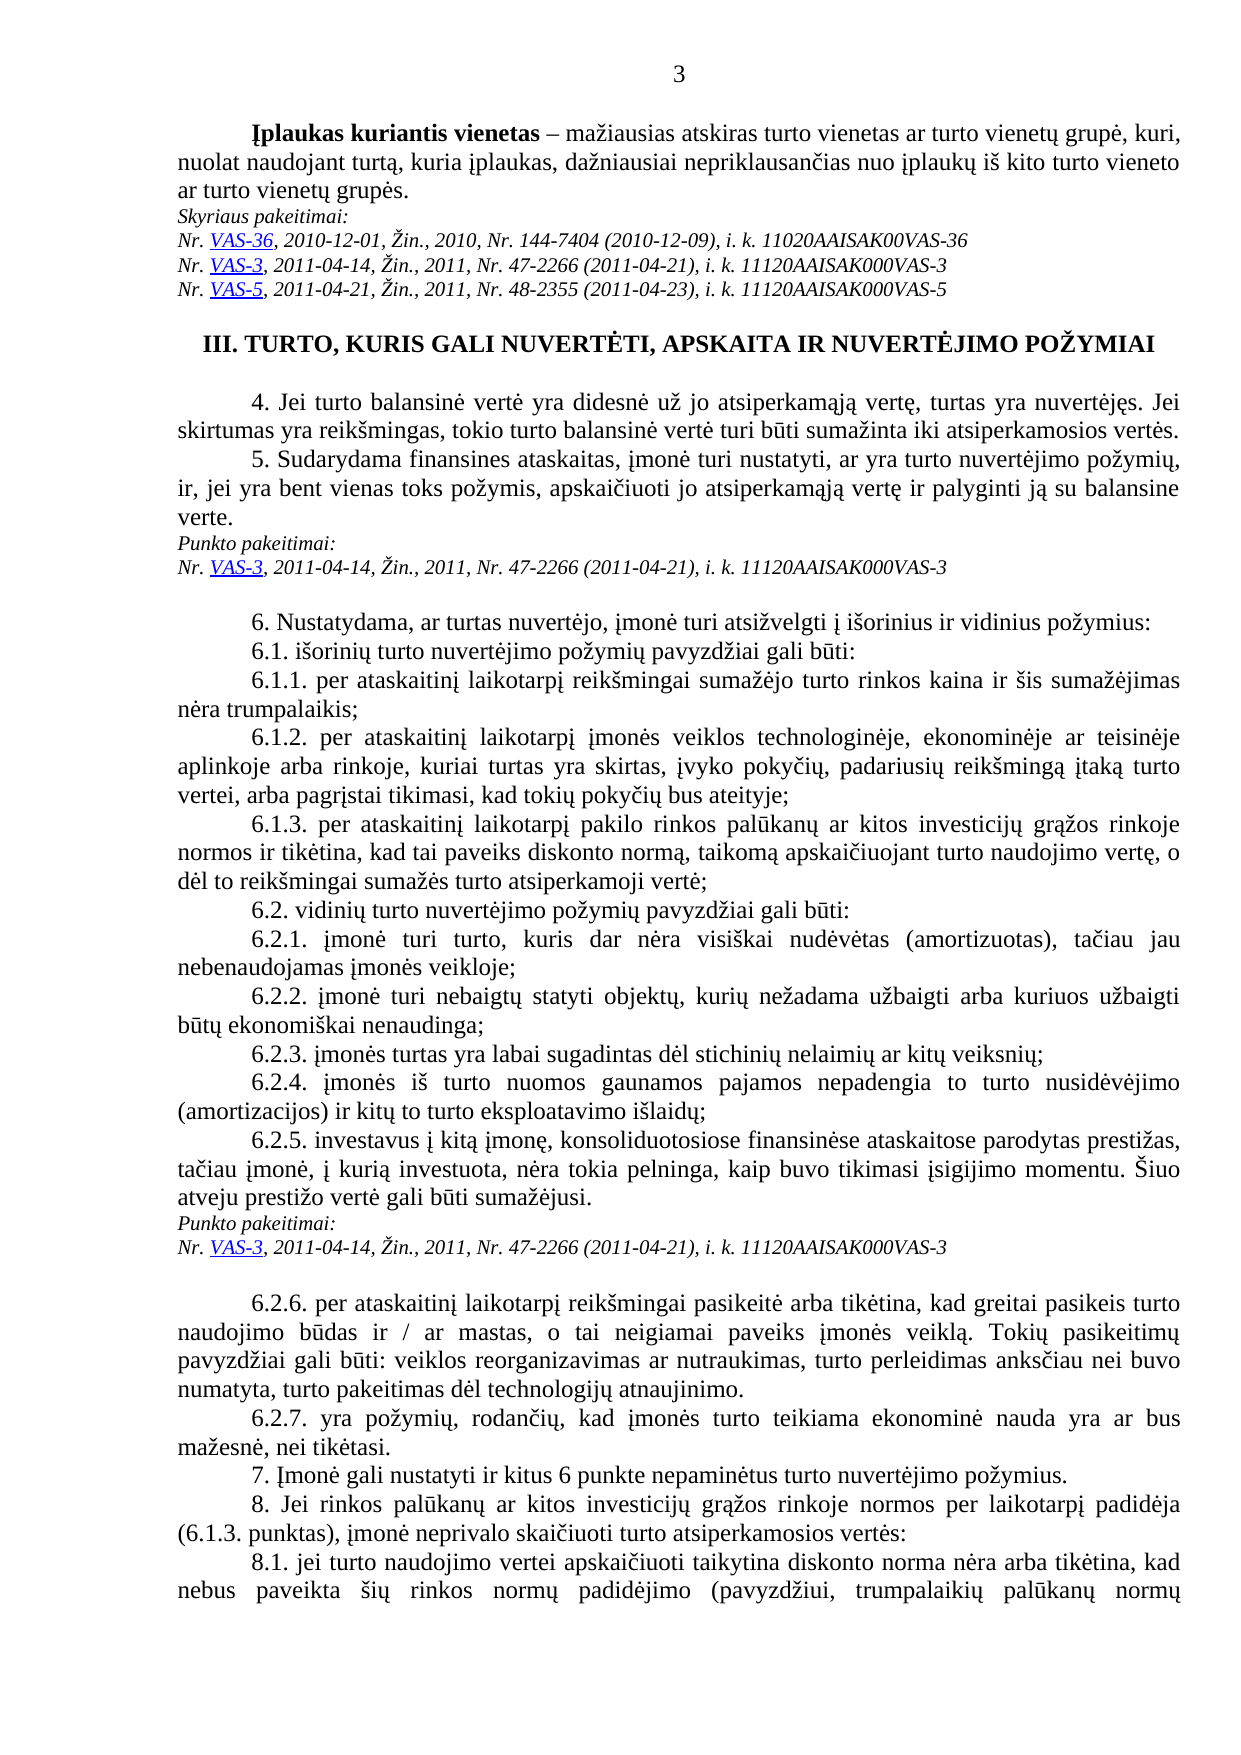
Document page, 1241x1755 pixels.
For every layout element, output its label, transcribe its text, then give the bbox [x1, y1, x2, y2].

text 7. Įmonė gali nustatyti ir kitus 6 punkte nepaminėtus turto nuvertėjimo požymius. [177, 1461, 1181, 1489]
text 6.1.2. per ataskaitinį laikotarpį įmonės veiklos technologinėje, ekonominėje ar teisinėje aplinkoje arba rinkoje, kuriai turtas yra skirtas, įvyko pokyčių, padariusių reikšmingą įtaką turto vertei, arba pagrįstai tikimasi, kad tokių pokyčių bus ateityje; [177, 722, 1181, 809]
text 6.2.1. įmonė turi turto, kuris dar nėra visiškai nudėvėtas (amortizuotas), tačiau jau nebenaudojamas įmonės veikloje; [177, 924, 1181, 981]
text Punkto pakeitimai: [177, 1211, 1181, 1235]
text Nr. VAS-3, 2011-04-14, Žin., 2011, Nr. 47-2266 (2011-04-21), i. k. 11120AAISAK000VAS-3 [177, 555, 1181, 579]
text 6.1. išorinių turto nuvertėjimo požymių pavyzdžiai gali būti: [177, 636, 1181, 665]
text 6.2.6. per ataskaitinį laikotarpį reikšmingai pasikeitė arba tikėtina, kad greitai pasikeis turto naudojimo būdas ir / ar mastas, o tai neigiamai paveiks įmonės veiklą. Tokių pasikeitimų pavyzdžiai gali būti: veiklos reorganizavimas ar nutraukimas, turto perleidimas anksčiau nei buvo numatyta, turto pakeitimas dėl technologijų atnaujinimo. [177, 1288, 1181, 1403]
text 6.2.3. įmonės turtas yra labai sugadintas dėl stichinių nelaimių ar kitų veiksnių; [177, 1039, 1181, 1067]
text 4. Jei turto balansinė vertė yra didesnė už jo atsiperkamąją vertę, turtas yra nuvertėjęs. Jei skirtumas yra reikšmingas, tokio turto balansinė vertė turi būti sumažinta iki atsiperkamosios vertės. [177, 387, 1181, 444]
text 6.2.5. investavus į kitą įmonę, konsoliduotosiose finansinėse ataskaitose parodytas prestižas, tačiau įmonė, į kurią investuota, nėra tokia pelninga, kaip buvo tikimasi įsigijimo momentu. Šiuo atveju prestižo vertė gali būti sumažėjusi. [177, 1125, 1181, 1211]
text Nr. VAS-3, 2011-04-14, Žin., 2011, Nr. 47-2266 (2011-04-21), i. k. 11120AAISAK000VAS-3 [177, 1235, 1181, 1259]
text 8. Jei rinkos palūkanų ar kitos investicijų grąžos rinkoje normos per laikotarpį padidėja (6.1.3. punktas), įmonė neprivalo skaičiuoti turto atsiperkamosios vertės: [177, 1489, 1181, 1547]
text 6. Nustatydama, ar turtas nuvertėjo, įmonė turi atsižvelgti į išorinius ir vidinius požymius: [177, 607, 1181, 636]
text III. Turto, kuriS gali NUVERTĖTI, apskaita IR NUVERTĖJIMO POŽYMIAI [177, 329, 1181, 358]
text 6.2.7. yra požymių, rodančių, kad įmonės turto teikiama ekonominė nauda yra ar bus mažesnė, nei tikėtasi. [177, 1403, 1181, 1461]
text Nr. VAS-5, 2011-04-21, Žin., 2011, Nr. 48-2355 (2011-04-23), i. k. 11120AAISAK000VAS-5 [177, 277, 1181, 301]
text 6.2. vidinių turto nuvertėjimo požymių pavyzdžiai gali būti: [177, 895, 1181, 924]
text 5. Sudarydama finansines ataskaitas, įmonė turi nustatyti, ar yra turto nuvertėjimo požymių, ir, jei yra bent vienas toks požymis, apskaičiuoti jo atsiperkamąją vertę ir palyginti ją su balansine verte. [177, 444, 1181, 531]
text 6.1.1. per ataskaitinį laikotarpį reikšmingai sumažėjo turto rinkos kaina ir šis sumažėjimas nėra trumpalaikis; [177, 665, 1181, 722]
text 6.2.2. įmonė turi nebaigtų statyti objektų, kurių nežadama užbaigti arba kuriuos užbaigti būtų ekonomiškai nenaudinga; [177, 981, 1181, 1039]
text Įplaukas kuriantis vienetas – mažiausias atskiras turto vienetas ar turto vienetų grupė, kuri, nuolat naudojant turtą, kuria įplaukas, dažniausiai nepriklausančias nuo įplaukų iš kito turto vieneto ar turto vienetų grupės. [177, 118, 1181, 204]
text 6.1.3. per ataskaitinį laikotarpį pakilo rinkos palūkanų ar kitos investicijų grąžos rinkoje normos ir tikėtina, kad tai paveiks diskonto normą, taikomą apskaičiuojant turto naudojimo vertę, o dėl to reikšmingai sumažės turto atsiperkamoji vertė; [177, 809, 1181, 895]
text Punkto pakeitimai: [177, 531, 1181, 555]
text 6.2.4. įmonės iš turto nuomos gaunamos pajamos nepadengia to turto nusidėvėjimo (amortizacijos) ir kitų to turto eksploatavimo išlaidų; [177, 1067, 1181, 1125]
text 8.1. jei turto naudojimo vertei apskaičiuoti taikytina diskonto norma nėra arba tikėtina, kad nebus paveikta šių rinkos normų padidėjimo (pavyzdžiui, trumpalaikių palūkanų normų [177, 1547, 1181, 1604]
text Nr. VAS-36, 2010-12-01, Žin., 2010, Nr. 144-7404 (2010-12-09), i. k. 11020AAISAK00VAS-36 [177, 228, 1181, 252]
text Skyriaus pakeitimai: [177, 204, 1181, 228]
text Nr. VAS-3, 2011-04-14, Žin., 2011, Nr. 47-2266 (2011-04-21), i. k. 11120AAISAK000VAS-3 [177, 252, 1181, 277]
